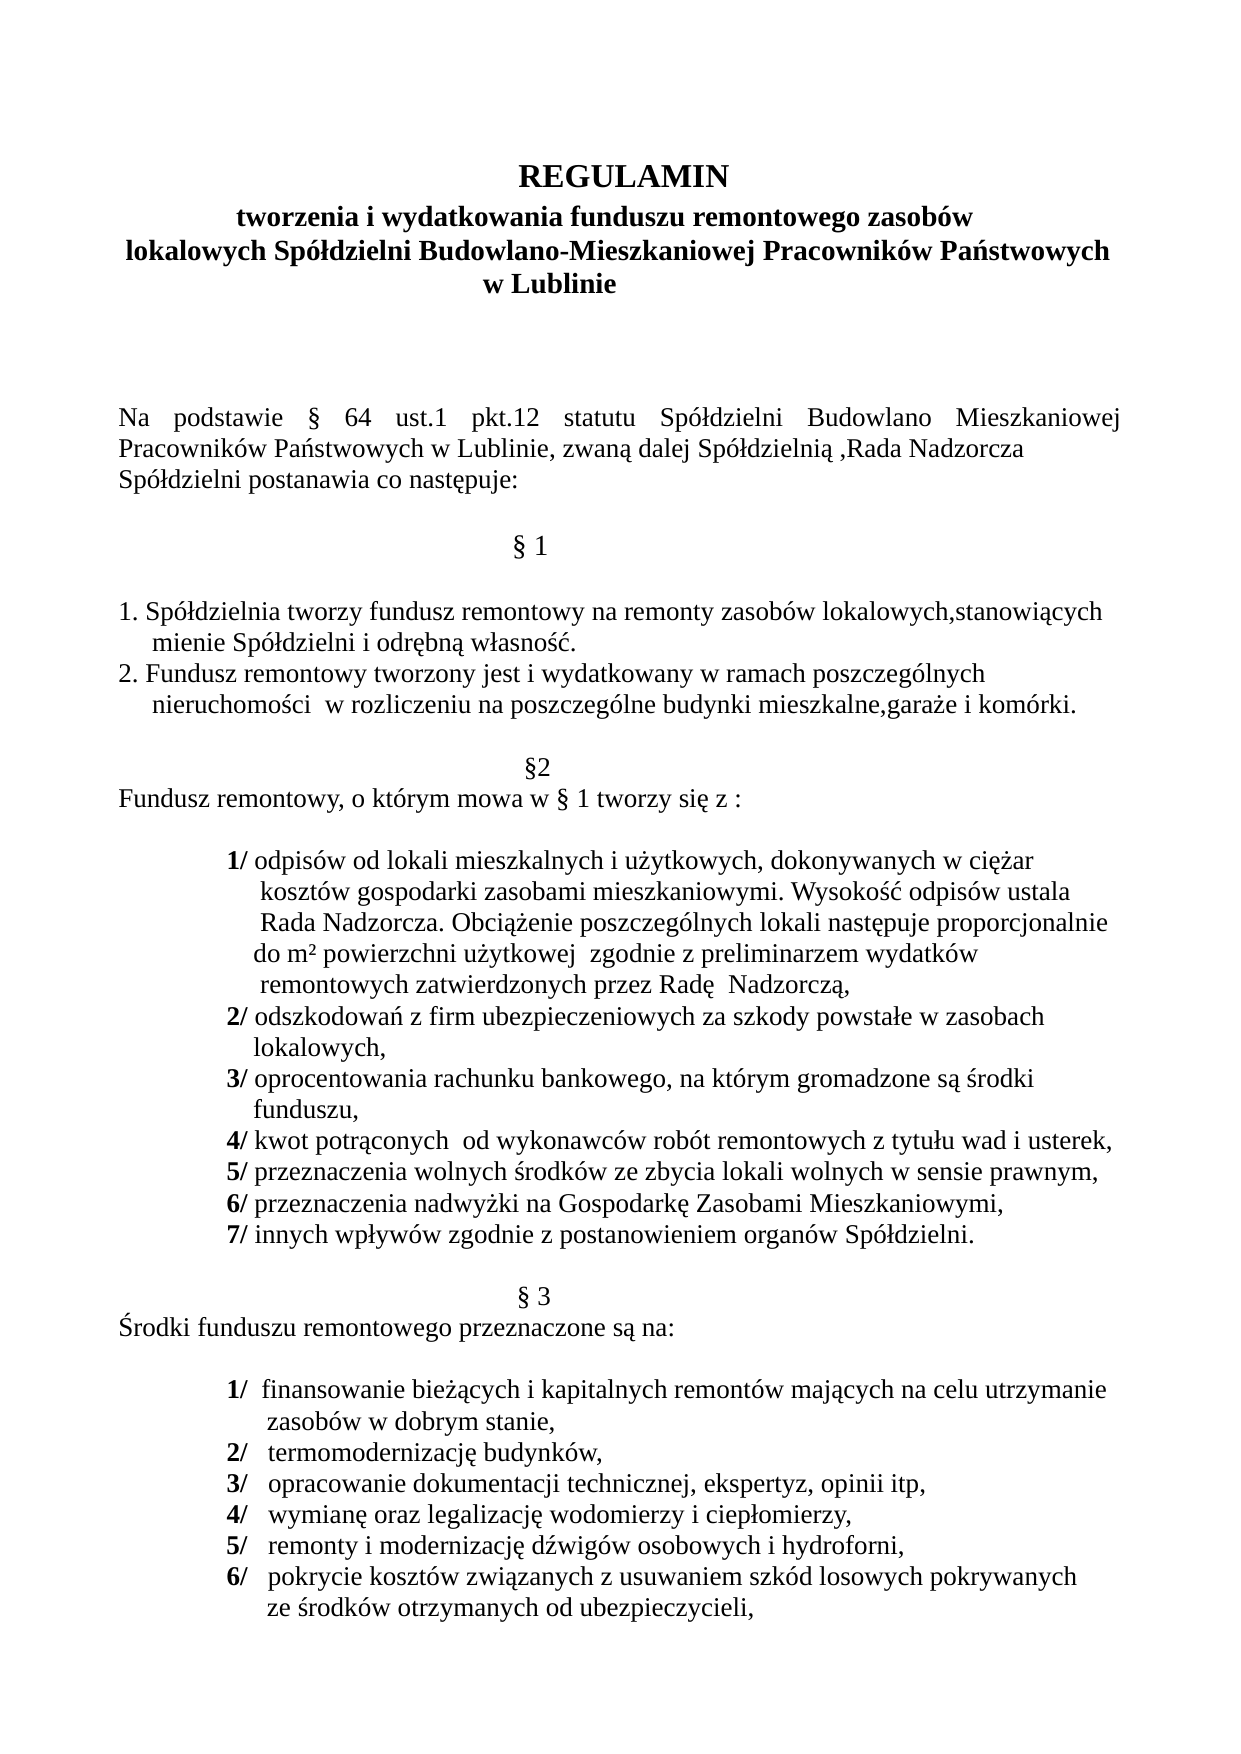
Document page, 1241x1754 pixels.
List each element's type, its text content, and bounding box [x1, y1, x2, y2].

text 5/ remonty i modernizację dźwigów osobowych i hydroforni, [118, 1529, 1122, 1560]
text remontowych zatwierdzonych przez Radę Nadzorczą, [118, 969, 1122, 1000]
text mienie Spółdzielni i odrębną własność. [118, 626, 1122, 657]
text 4/ kwot potrąconych od wykonawców robót remontowych z tytułu wad i usterek, [118, 1124, 1122, 1156]
text 3/ opracowanie dokumentacji technicznej, ekspertyz, opinii itp, [118, 1467, 1122, 1498]
text lokalowych Spółdzielni Budowlano-Mieszkaniowej Pracowników Państwowych [118, 233, 1122, 267]
text tworzenia i wydatkowania funduszu remontowego zasobów [118, 195, 1122, 233]
text Środki funduszu remontowego przeznaczone są na: [118, 1311, 1122, 1342]
text 4/ wymianę oraz legalizację wodomierzy i ciepłomierzy, [118, 1498, 1122, 1529]
text 1. Spółdzielnia tworzy fundusz remontowy na remonty zasobów lokalowych,stanowiących [118, 595, 1122, 626]
text Rada Nadzorcza. Obciążenie poszczególnych lokali następuje proporcjonalnie [118, 906, 1122, 937]
text ze środków otrzymanych od ubezpieczycieli, [118, 1592, 1122, 1623]
text 1/ odpisów od lokali mieszkalnych i użytkowych, dokonywanych w ciężar [118, 844, 1122, 875]
text 6/ pokrycie kosztów związanych z usuwaniem szkód losowych pokrywanych [118, 1560, 1122, 1592]
text §2 [118, 751, 1122, 782]
text 3/ oprocentowania rachunku bankowego, na którym gromadzone są środki funduszu, [118, 1062, 1122, 1124]
text 2/ termomodernizację budynków, [118, 1436, 1122, 1467]
text 7/ innych wpływów zgodnie z postanowieniem organów Spółdzielni. [118, 1218, 1122, 1249]
text 2/ odszkodowań z firm ubezpieczeniowych za szkody powstałe w zasobach [118, 1000, 1122, 1031]
text Fundusz remontowy, o którym mowa w § 1 tworzy się z : [118, 782, 1122, 813]
text § 3 [118, 1280, 1122, 1311]
text 2. Fundusz remontowy tworzony jest i wydatkowany w ramach poszczególnych [118, 657, 1122, 688]
text nieruchomości w rozliczeniu na poszczególne budynki mieszkalne,garaże i komórki. [118, 688, 1122, 719]
text Spółdzielni postanawia co następuje: [118, 463, 1122, 494]
text § 1 [118, 528, 1122, 561]
text do m² powierzchni użytkowej zgodnie z preliminarzem wydatków [118, 937, 1122, 969]
text lokalowych, [118, 1031, 1122, 1062]
text kosztów gospodarki zasobami mieszkaniowymi. Wysokość odpisów ustala [118, 875, 1122, 906]
text 6/ przeznaczenia nadwyżki na Gospodarkę Zasobami Mieszkaniowymi, [118, 1187, 1122, 1218]
text w Lublinie [118, 267, 1122, 300]
text zasobów w dobrym stanie, [118, 1405, 1122, 1436]
text REGULAMIN [118, 156, 1122, 195]
text 5/ przeznaczenia wolnych środków ze zbycia lokali wolnych w sensie prawnym, [118, 1156, 1122, 1187]
text Na podstawie § 64 ust.1 pkt.12 statutu Spółdzielni Budowlano Mieszkaniowej Pracowników Państwowych w Lublinie, zwaną dalej Spółdzielnią ,Rada Nadzorcza [118, 401, 1122, 463]
text 1/ finansowanie bieżących i kapitalnych remontów mających na celu utrzymanie [118, 1373, 1122, 1405]
